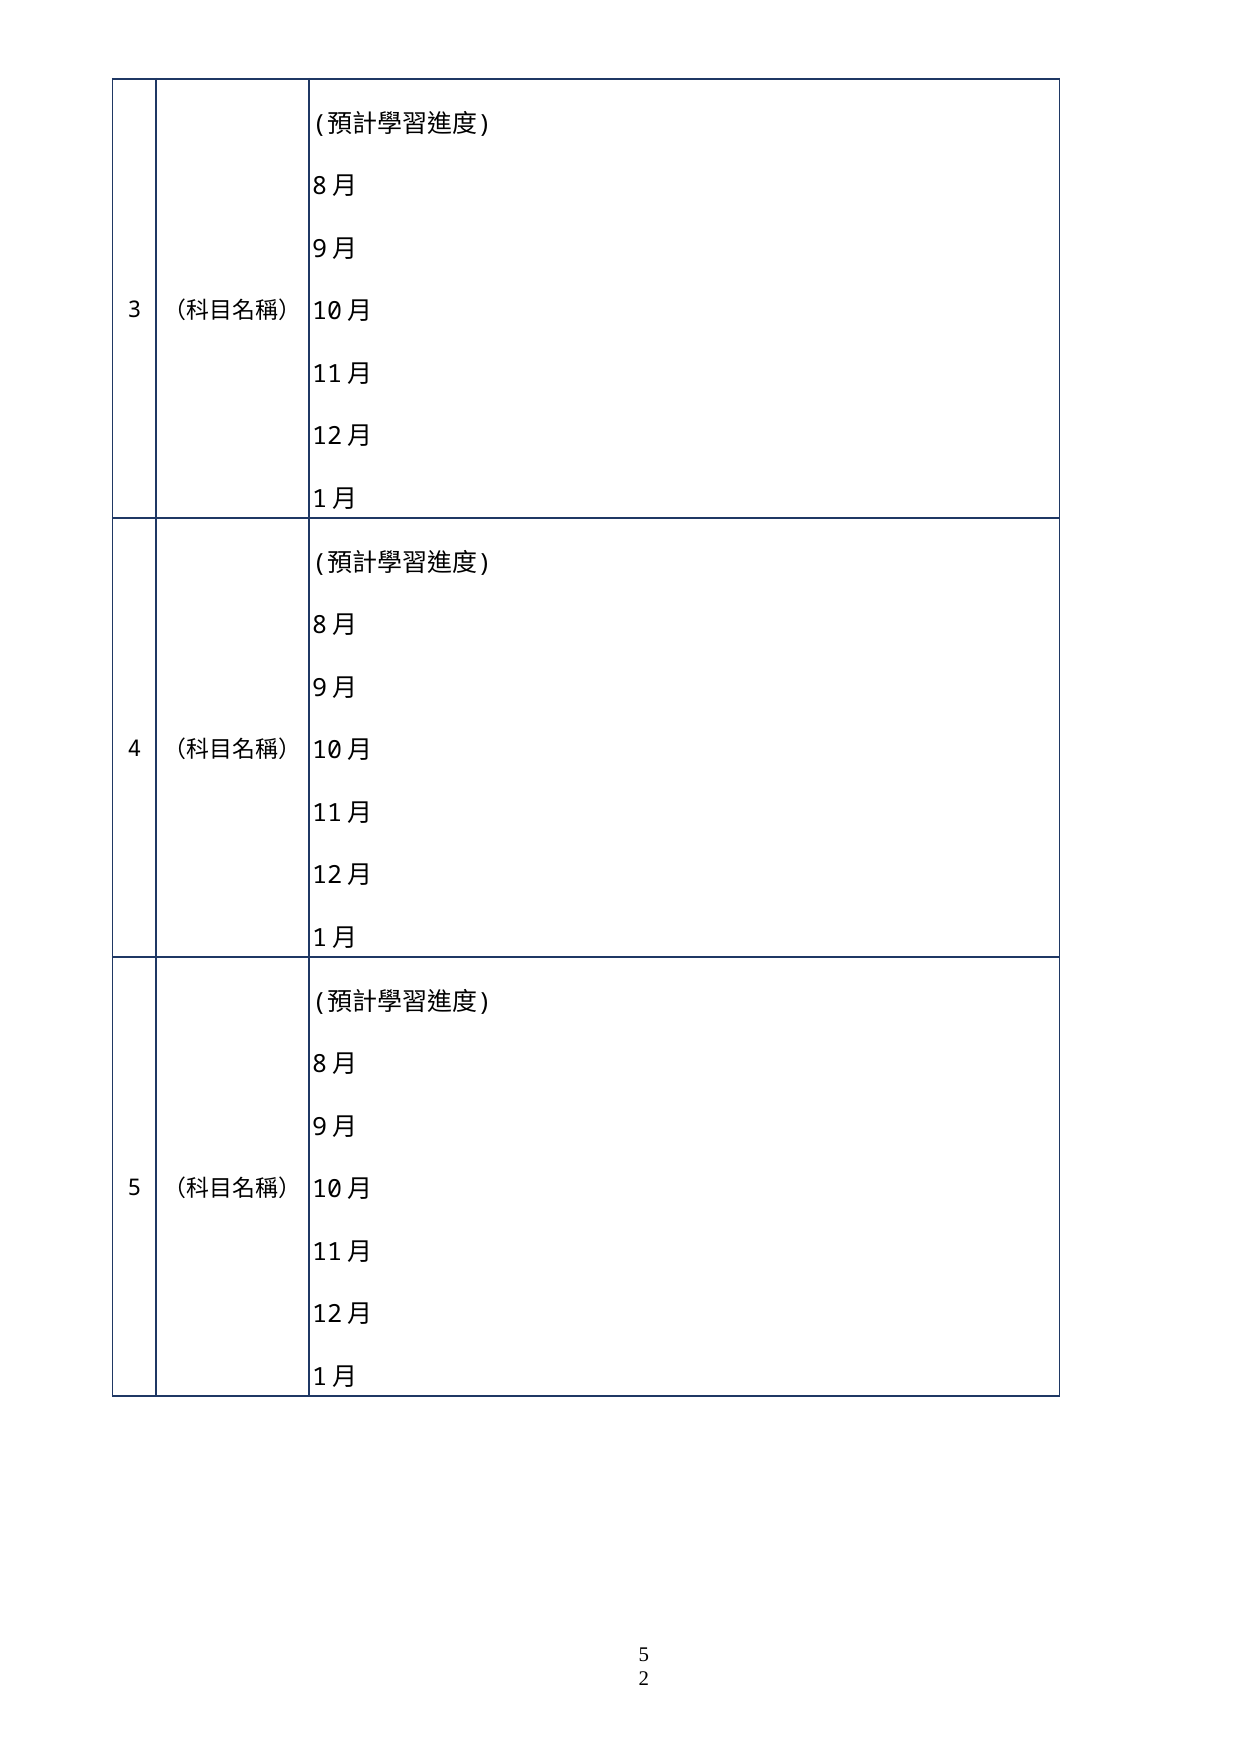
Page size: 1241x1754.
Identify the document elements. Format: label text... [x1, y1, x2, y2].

table_cell (預計學習進度) 8月 9月 10月 11月 12月 1月 [310, 958, 1059, 1395]
table_cell 5 [113, 958, 155, 1395]
table_cell （科目名稱） [157, 958, 308, 1395]
table_cell (預計學習進度) 8月 9月 10月 11月 12月 1月 [310, 519, 1059, 956]
table_cell (預計學習進度) 8月 9月 10月 11月 12月 1月 [310, 80, 1059, 517]
table_cell 3 [113, 80, 155, 517]
table_cell （科目名稱） [157, 519, 308, 956]
table_cell （科目名稱） [157, 80, 308, 517]
table_cell 4 [113, 519, 155, 956]
